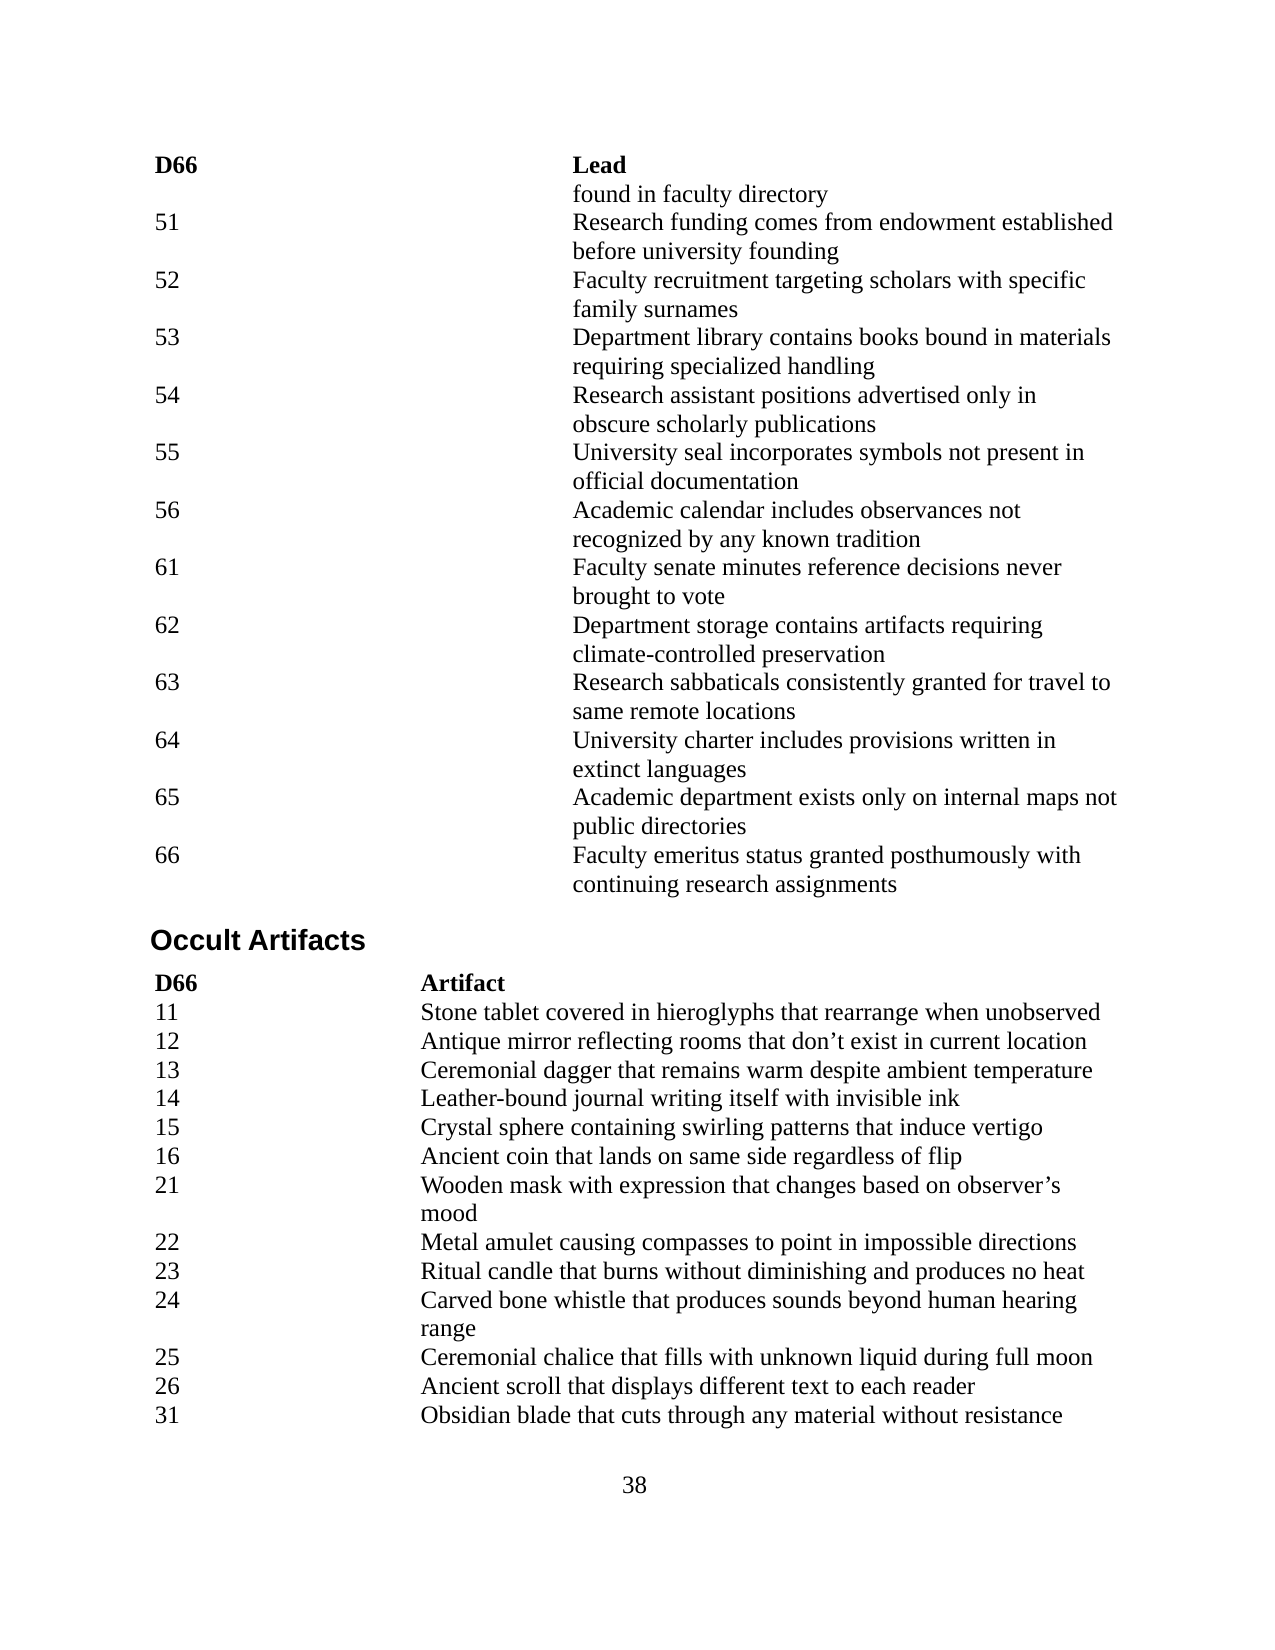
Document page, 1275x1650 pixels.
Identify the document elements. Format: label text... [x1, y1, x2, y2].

table_cell 55 [150, 438, 568, 495]
table_cell 11 [150, 997, 416, 1026]
table_cell Research assistant positions advertised only in obscure scholarly publications [568, 380, 1125, 437]
table_header D66 [150, 969, 416, 997]
table_cell Ritual candle that burns without diminishing and produces no heat [416, 1256, 1125, 1285]
table_cell Wooden mask with expression that changes based on observer’s mood [416, 1170, 1125, 1227]
table_cell University seal incorporates symbols not present in official documentation [568, 438, 1125, 495]
table_cell Carved bone whistle that produces sounds beyond human hearing range [416, 1285, 1125, 1342]
table_cell Ceremonial chalice that fills with unknown liquid during full moon [416, 1342, 1125, 1371]
subtitle Occult Artifacts [150, 922, 1125, 956]
table_cell Research sabbaticals consistently granted for travel to same remote locations [568, 668, 1125, 725]
table_cell University charter includes provisions written in extinct languages [568, 725, 1125, 782]
table_cell Metal amulet causing compasses to point in impossible directions [416, 1227, 1125, 1256]
table_cell Ceremonial dagger that remains warm despite ambient temperature [416, 1055, 1125, 1083]
table_cell 66 [150, 840, 568, 897]
table_cell Obsidian blade that cuts through any material without resistance [416, 1400, 1125, 1428]
table_cell Research funding comes from endowment established before university founding [568, 208, 1125, 265]
table_cell 54 [150, 380, 568, 437]
table_cell 14 [150, 1084, 416, 1112]
table_cell Department library contains books bound in materials requiring specialized handling [568, 323, 1125, 380]
table_header Artifact [416, 969, 1125, 997]
table_cell Leather-bound journal writing itself with invisible ink [416, 1084, 1125, 1112]
table_cell Academic department exists only on internal maps not public directories [568, 783, 1125, 840]
table_cell found in faculty directory [568, 179, 1125, 207]
table_cell Academic calendar includes observances not recognized by any known tradition [568, 495, 1125, 552]
table_cell Faculty recruitment targeting scholars with specific family surnames [568, 265, 1125, 322]
table_cell 63 [150, 668, 568, 725]
table_cell 13 [150, 1055, 416, 1083]
table_cell 64 [150, 725, 568, 782]
table_cell 65 [150, 783, 568, 840]
table_header Lead [568, 150, 1125, 179]
table_cell 52 [150, 265, 568, 322]
table_cell Crystal sphere containing swirling patterns that induce vertigo [416, 1112, 1125, 1141]
table_cell Faculty senate minutes reference decisions never brought to vote [568, 553, 1125, 610]
table_cell 53 [150, 323, 568, 380]
table_cell 22 [150, 1227, 416, 1256]
table_cell Antique mirror reflecting rooms that don’t exist in current location [416, 1026, 1125, 1055]
table_cell 21 [150, 1170, 416, 1227]
table_cell 31 [150, 1400, 416, 1428]
table_cell 23 [150, 1256, 416, 1285]
table_cell 61 [150, 553, 568, 610]
table_cell Ancient coin that lands on same side regardless of flip [416, 1141, 1125, 1170]
table_cell Faculty emeritus status granted posthumously with continuing research assignments [568, 840, 1125, 897]
table_cell 12 [150, 1026, 416, 1055]
table_cell 26 [150, 1371, 416, 1400]
table_cell 56 [150, 495, 568, 552]
table_cell [150, 179, 568, 207]
table_cell 51 [150, 208, 568, 265]
table_cell 16 [150, 1141, 416, 1170]
table_cell Ancient scroll that displays different text to each reader [416, 1371, 1125, 1400]
table_cell 15 [150, 1112, 416, 1141]
table_cell Stone tablet covered in hieroglyphs that rearrange when unobserved [416, 997, 1125, 1026]
table_cell 24 [150, 1285, 416, 1342]
table_cell 25 [150, 1342, 416, 1371]
table_cell 62 [150, 610, 568, 667]
table_cell Department storage contains artifacts requiring climate-controlled preservation [568, 610, 1125, 667]
table_header D66 [150, 150, 568, 179]
